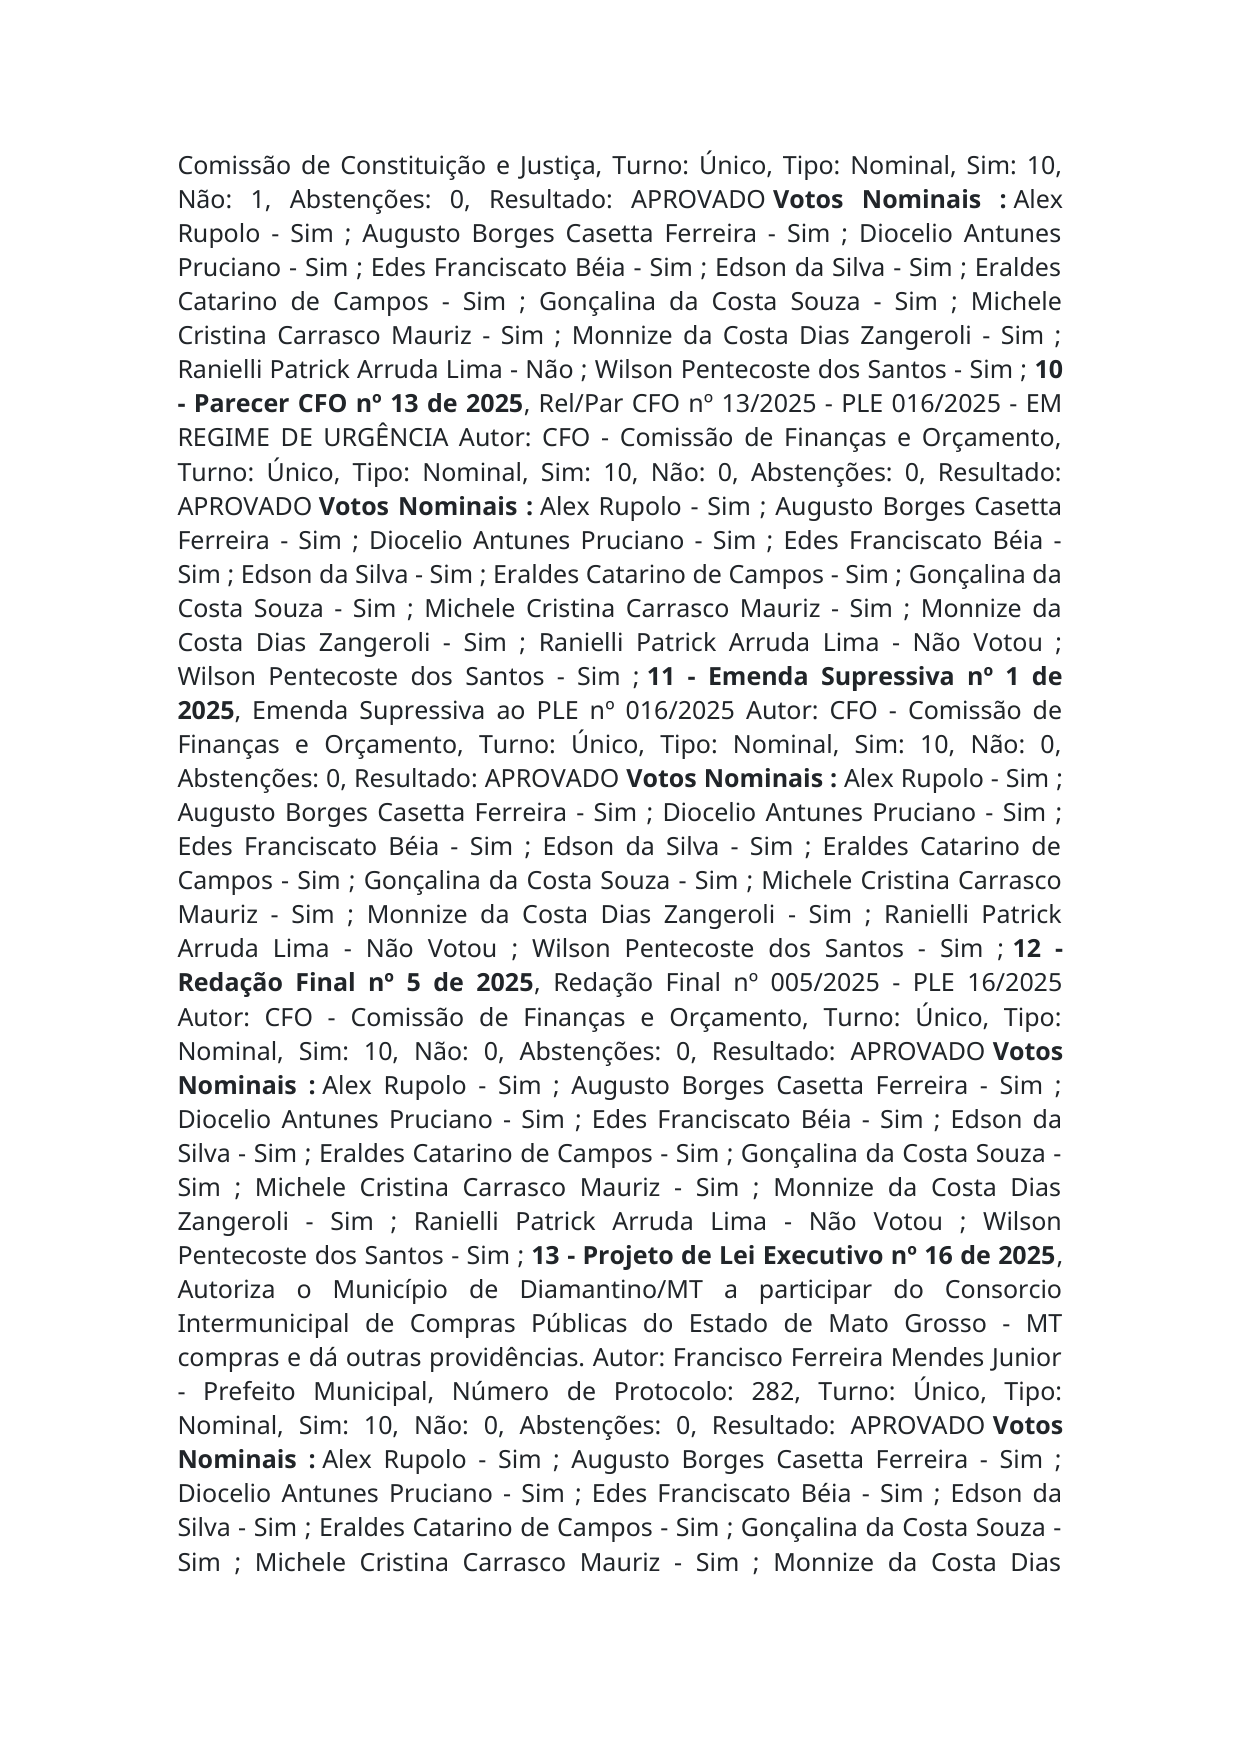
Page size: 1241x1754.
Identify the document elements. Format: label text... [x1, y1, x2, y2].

text - Comissão de Constituição e Justiça, Turno: Único, Tipo: Nominal, Sim: 10, Não: 1, Abstenções: 0, Resultado: APROVADO Votos Nominais : Alex Rupolo - Sim ; Augusto Borges Casetta Ferreira - Sim ; Diocelio Antunes Pruciano - Sim ; Edes Franciscato Béia - Sim ; Edson da Silva - Sim ; Eraldes Catarino de Campos - Sim ; Gonçalina da Costa Souza - Sim ; Michele Cristina Carrasco Mauriz - Sim ; Monnize da Costa Dias Zangeroli - Sim ; Ranielli Patrick Arruda Lima - Não ; Wilson Pentecoste dos Santos - Sim ; 10 - Parecer CFO nº 13 de 2025, Rel/Par CFO nº 13/2025 - PLE 016/2025 - EM REGIME DE URGÊNCIA Autor: CFO - Comissão de Finanças e Orçamento, Turno: Único, Tipo: Nominal, Sim: 10, Não: 0, Abstenções: 0, Resultado: APROVADO Votos Nominais : Alex Rupolo - Sim ; Augusto Borges Casetta Ferreira - Sim ; Diocelio Antunes Pruciano - Sim ; Edes Franciscato Béia - Sim ; Edson da Silva - Sim ; Eraldes Catarino de Campos - Sim ; Gonçalina da Costa Souza - Sim ; Michele Cristina Carrasco Mauriz - Sim ; Monnize da Costa Dias Zangeroli - Sim ; Ranielli Patrick Arruda Lima - Não Votou ; Wilson Pentecoste dos Santos - Sim ; 11 - Emenda Supressiva nº 1 de 2025, Emenda Supressiva ao PLE nº 016/2025 Autor: CFO - Comissão de Finanças e Orçamento, Turno: Único, Tipo: Nominal, Sim: 10, Não: 0, Abstenções: 0, Resultado: APROVADO Votos Nominais : Alex Rupolo - Sim ; Augusto Borges Casetta Ferreira - Sim ; Diocelio Antunes Pruciano - Sim ; Edes Franciscato Béia - Sim ; Edson da Silva - Sim ; Eraldes Catarino de Campos - Sim ; Gonçalina da Costa Souza - Sim ; Michele Cristina Carrasco Mauriz - Sim ; Monnize da Costa Dias Zangeroli - Sim ; Ranielli Patrick Arruda Lima - Não Votou ; Wilson Pentecoste dos Santos - Sim ; 12 - Redação Final nº 5 de 2025, Redação Final nº 005/2025 - PLE 16/2025 Autor: CFO - Comissão de Finanças e Orçamento, Turno: Único, Tipo: Nominal, Sim: 10, Não: 0, Abstenções: 0, Resultado: APROVADO Votos Nominais : Alex Rupolo - Sim ; Augusto Borges Casetta Ferreira - Sim ; Diocelio Antunes Pruciano - Sim ; Edes Franciscato Béia - Sim ; Edson da Silva - Sim ; Eraldes Catarino de Campos - Sim ; Gonçalina da Costa Souza - Sim ; Michele Cristina Carrasco Mauriz - Sim ; Monnize da Costa Dias Zangeroli - Sim ; Ranielli Patrick Arruda Lima - Não Votou ; Wilson Pentecoste dos Santos - Sim ; 13 - Projeto de Lei Executivo nº 16 de 2025, Autoriza o Município de Diamantino/MT a participar do Consorcio Intermunicipal de Compras Públicas do Estado de Mato Grosso - MT compras e dá outras providências. Autor: Francisco Ferreira Mendes Junior - Prefeito Municipal, Número de Protocolo: 282, Turno: Único, Tipo: Nominal, Sim: 10, Não: 0, Abstenções: 0, Resultado: APROVADO Votos Nominais : Alex Rupolo - Sim ; Augusto Borges Casetta Ferreira - Sim ; Diocelio Antunes Pruciano - Sim ; Edes Franciscato Béia - Sim ; Edson da Silva - Sim ; Eraldes Catarino de Campos - Sim ; Gonçalina da Costa Souza - Sim ; Michele Cristina Carrasco Mauriz - Sim ; Monnize da Costa Dias [177, 148, 1063, 1578]
